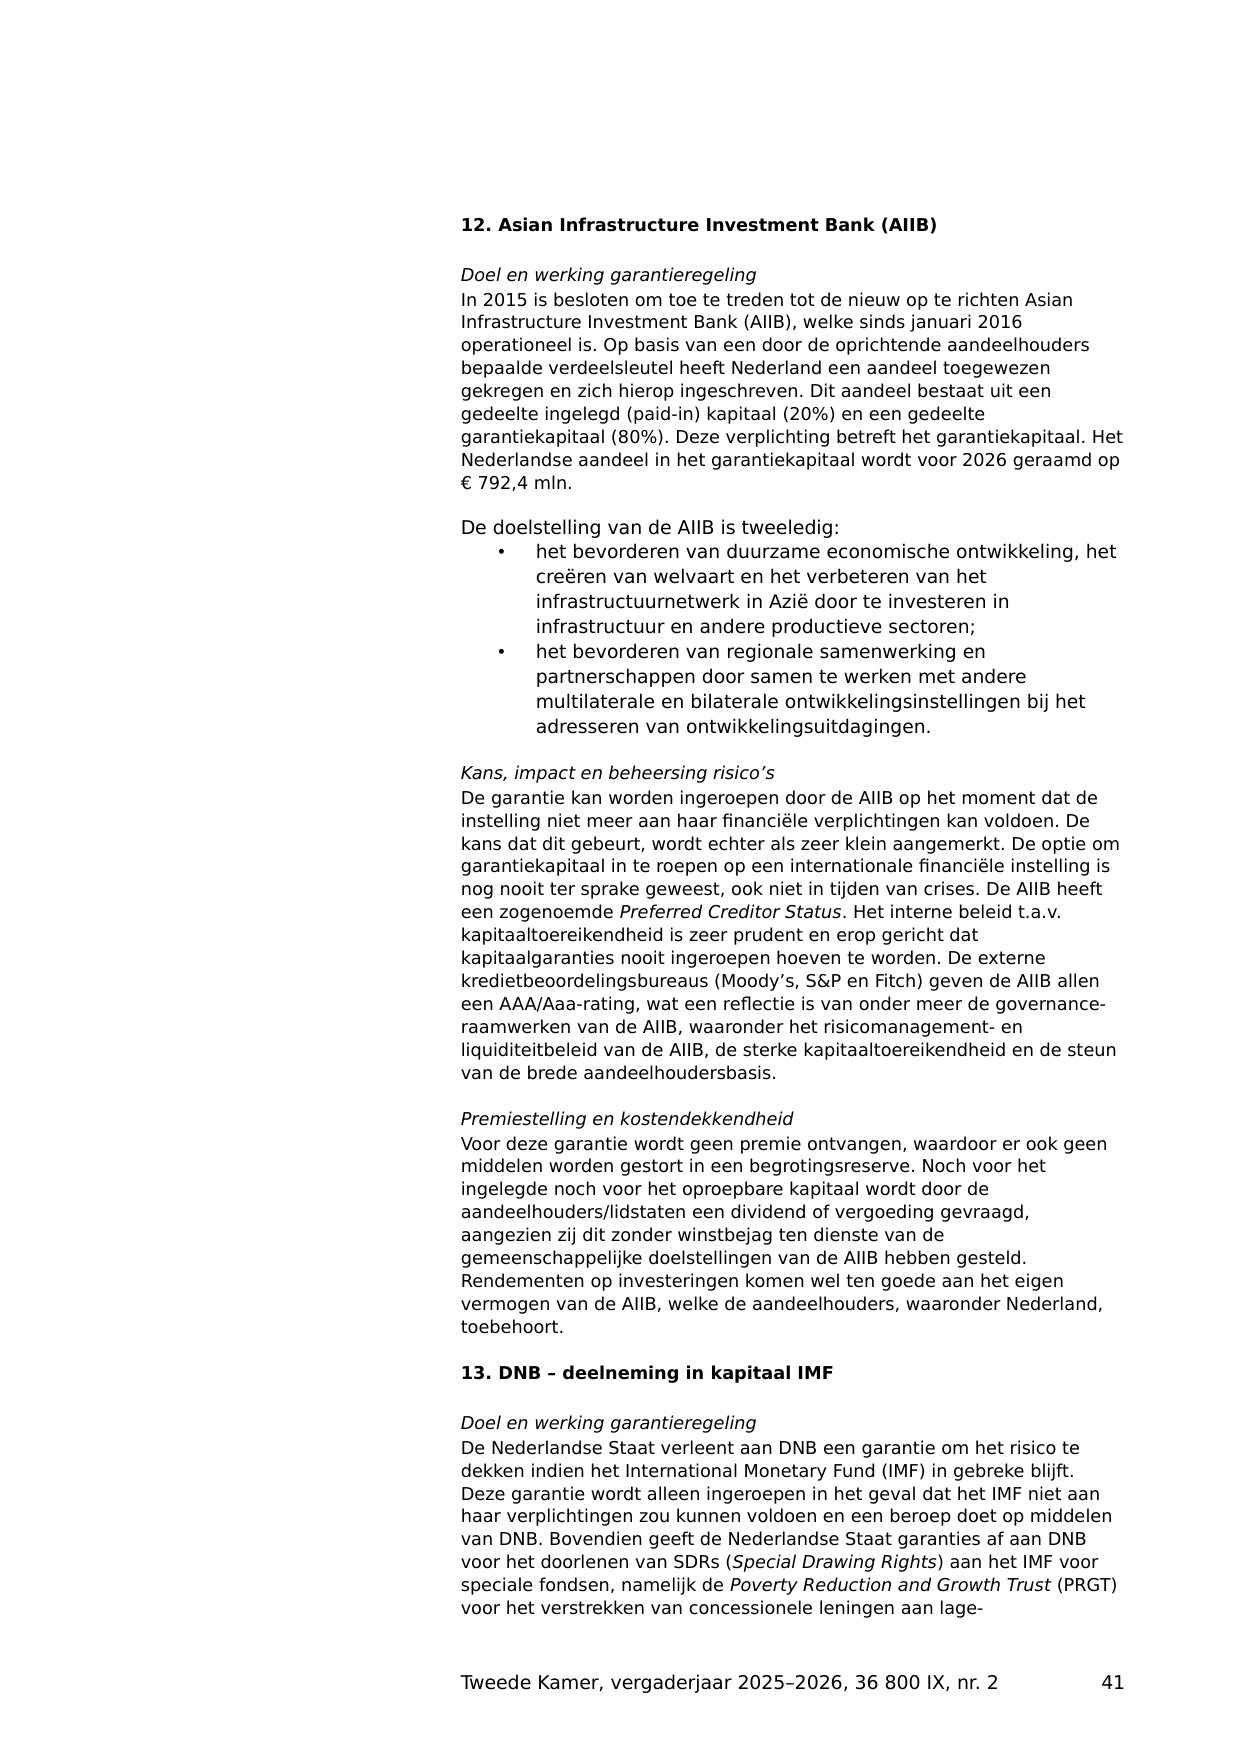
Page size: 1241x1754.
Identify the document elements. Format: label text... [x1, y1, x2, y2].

text Premiestelling en kostendekkendheid [461, 1107, 1125, 1129]
text In 2015 is besloten om toe te treden tot de nieuw op te richten Asian Infrastructure Investment Bank (AIIB), welke sinds januari 2016 operationeel is. Op basis van een door de oprichtende aandeelhouders bepaalde verdeelsleutel heeft Nederland een aandeel toegewezen gekregen en zich hierop ingeschreven. Dit aandeel bestaat uit een gedeelte ingelegd (paid-in) kapitaal (20%) en een gedeelte garantiekapitaal (80%). Deze verplichting betreft het garantiekapitaal. Het Nederlandse aandeel in het garantiekapitaal wordt voor 2026 geraamd op € 792,4 mln. [461, 288, 1125, 494]
text De doelstelling van de AIIB is tweeledig: [461, 517, 1125, 539]
text 12. Asian Infrastructure Investment Bank (AIIB) [461, 213, 1125, 236]
list het bevorderen van duurzame economische ontwikkeling, het creëren van welvaart en het verbeteren van het infrastructuurnetwerk in Azië door te investeren in infrastructuur en andere productieve sectoren; [498, 539, 1125, 639]
text Doel en werking garantieregeling [461, 263, 1125, 286]
text Voor deze garantie wordt geen premie ontvangen, waardoor er ook geen middelen worden gestort in een begrotingsreserve. Noch voor het ingelegde noch voor het oproepbare kapitaal wordt door de aandeelhouders/lidstaten een dividend of vergoeding gevraagd, aangezien zij dit zonder winstbejag ten dienste van de gemeenschappelijke doelstellingen van de AIIB hebben gesteld. Rendementen op investeringen komen wel ten goede aan het eigen vermogen van de AIIB, welke de aandeelhouders, waaronder Nederland, toebehoort. [461, 1132, 1125, 1338]
list het bevorderen van regionale samenwerking en partnerschappen door samen te werken met andere multilaterale en bilaterale ontwikkelingsinstellingen bij het adresseren van ontwikkelingsuitdagingen. [498, 639, 1125, 739]
text 13. DNB – deelneming in kapitaal IMF [461, 1361, 1125, 1384]
text De garantie kan worden ingeroepen door de AIIB op het moment dat de instelling niet meer aan haar financiële verplichtingen kan voldoen. De kans dat dit gebeurt, wordt echter als zeer klein aangemerkt. De optie om garantiekapitaal in te roepen op een internationale financiële instelling is nog nooit ter sprake geweest, ook niet in tijden van crises. De AIIB heeft een zogenoemde Preferred Creditor Status. Het interne beleid t.a.v. kapitaaltoereikendheid is zeer prudent en erop gericht dat kapitaalgaranties nooit ingeroepen hoeven te worden. De externe kredietbeoordelingsbureaus (Moody’s, S&P en Fitch) geven de AIIB allen een AAA/Aaa-rating, wat een reflectie is van onder meer de governance-raamwerken van de AIIB, waaronder het risicomanagement- en liquiditeitbeleid van de AIIB, de sterke kapitaaltoereikendheid en de steun van de brede aandeelhoudersbasis. [461, 786, 1125, 1084]
text Doel en werking garantieregeling [461, 1411, 1125, 1434]
text Kans, impact en beheersing risico’s [461, 761, 1125, 784]
text De Nederlandse Staat verleent aan DNB een garantie om het risico te dekken indien het International Monetary Fund (IMF) in gebreke blijft. Deze garantie wordt alleen ingeroepen in het geval dat het IMF niet aan haar verplichtingen zou kunnen voldoen en een beroep doet op middelen van DNB. Bovendien geeft de Nederlandse Staat garanties af aan DNB voor het doorlenen van SDRs (Special Drawing Rights) aan het IMF voor speciale fondsen, namelijk de Poverty Reduction and Growth Trust (PRGT) voor het verstrekken van concessionele leningen aan lage- [461, 1436, 1125, 1619]
